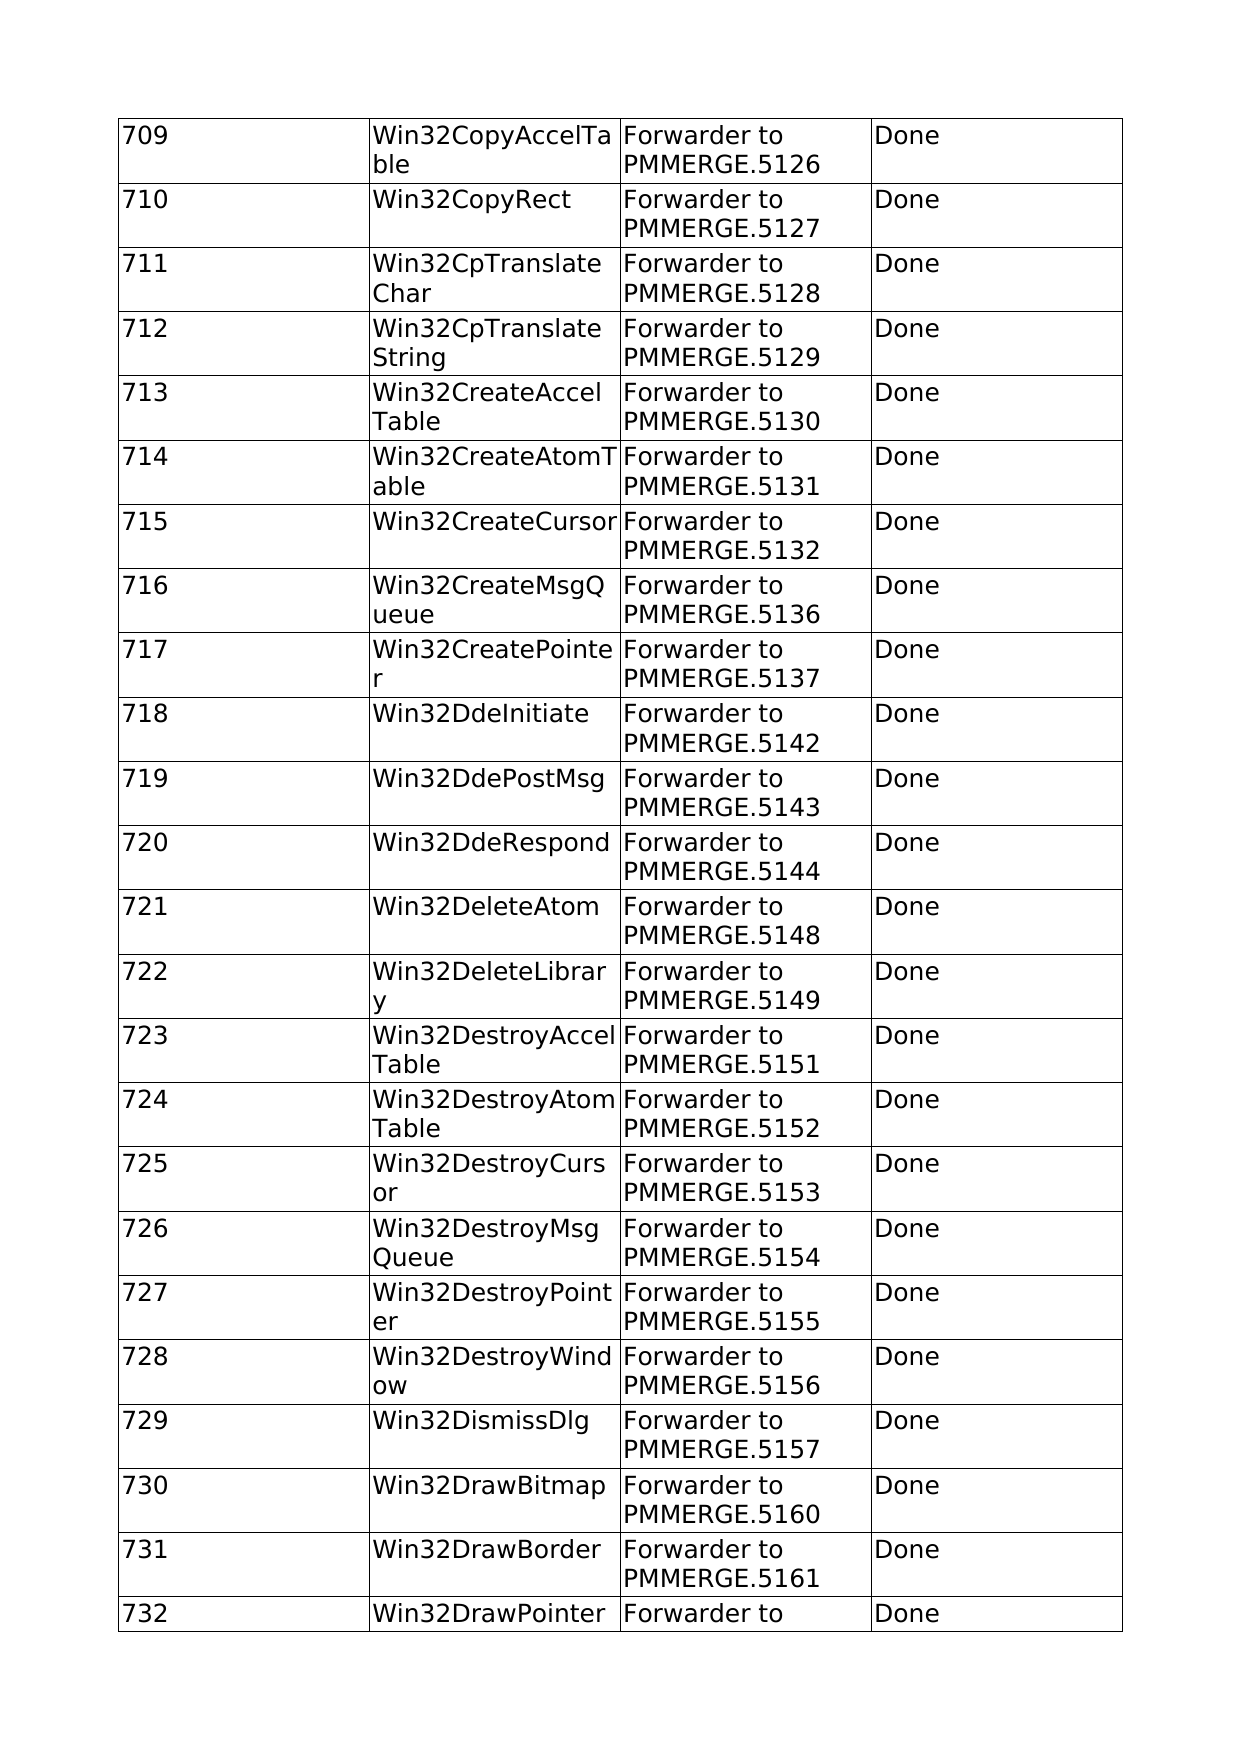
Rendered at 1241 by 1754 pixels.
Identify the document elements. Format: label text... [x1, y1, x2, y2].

table_cell 722 [119, 955, 369, 1018]
table_cell Done [872, 1212, 1122, 1275]
table_cell Done [872, 890, 1122, 954]
table_cell Win32DestroyPointer [370, 1276, 620, 1339]
table_cell 718 [119, 698, 369, 761]
table_cell Forwarder to PMMERGE.5152 [621, 1083, 871, 1146]
table_cell Forwarder to PMMERGE.5154 [621, 1212, 871, 1275]
table_cell 730 [119, 1469, 369, 1532]
table_cell 726 [119, 1212, 369, 1275]
table_cell 728 [119, 1340, 369, 1403]
table_cell 725 [119, 1147, 369, 1211]
table_cell Forwarder to PMMERGE.5148 [621, 890, 871, 954]
table_cell Done [872, 441, 1122, 504]
table_cell Done [872, 248, 1122, 311]
table_cell Forwarder to PMMERGE.5132 [621, 505, 871, 568]
table_cell Done [872, 119, 1122, 182]
table_cell Forwarder to PMMERGE.5130 [621, 376, 871, 439]
table_cell Forwarder to PMMERGE.5143 [621, 762, 871, 825]
table_cell Forwarder to PMMERGE.5151 [621, 1019, 871, 1082]
table_cell Win32CreateAtomTable [370, 441, 620, 504]
table_cell Forwarder to PMMERGE.5160 [621, 1469, 871, 1532]
table_cell Win32DestroyAccelTable [370, 1019, 620, 1082]
table_cell Win32DestroyMsgQueue [370, 1212, 620, 1275]
table_cell Win32DeleteLibrary [370, 955, 620, 1018]
table_cell 721 [119, 890, 369, 954]
table_cell Win32DdePostMsg [370, 762, 620, 825]
table_cell Forwarder to PMMERGE.5155 [621, 1276, 871, 1339]
table_cell Win32CpTranslateChar [370, 248, 620, 311]
table_cell Win32DrawBitmap [370, 1469, 620, 1532]
table_cell Win32DdeRespond [370, 826, 620, 889]
table_cell Done [872, 698, 1122, 761]
table_cell Forwarder to PMMERGE.5144 [621, 826, 871, 889]
table_cell Forwarder to PMMERGE.5157 [621, 1405, 871, 1468]
table_cell Done [872, 312, 1122, 375]
table_cell Win32DrawBorder [370, 1533, 620, 1596]
table_cell 724 [119, 1083, 369, 1146]
table_cell 729 [119, 1405, 369, 1468]
table_cell 711 [119, 248, 369, 311]
table_cell Done [872, 1533, 1122, 1596]
table_cell Win32DrawPointer [370, 1597, 620, 1631]
table_cell Forwarder to PMMERGE.5153 [621, 1147, 871, 1211]
table_cell Win32CreateMsgQueue [370, 569, 620, 632]
table_cell 717 [119, 633, 369, 697]
table_cell Forwarder to PMMERGE.5156 [621, 1340, 871, 1403]
table_cell 714 [119, 441, 369, 504]
table_cell Win32DismissDlg [370, 1405, 620, 1468]
table_cell Forwarder to PMMERGE.5126 [621, 119, 871, 182]
table_cell Done [872, 184, 1122, 247]
table_cell Forwarder to PMMERGE.5127 [621, 184, 871, 247]
table_cell Forwarder to PMMERGE.5161 [621, 1533, 871, 1596]
table_cell 723 [119, 1019, 369, 1082]
table_cell Done [872, 633, 1122, 697]
table_cell Forwarder to PMMERGE.5128 [621, 248, 871, 311]
table_cell Done [872, 1469, 1122, 1532]
table_cell Win32DestroyAtomTable [370, 1083, 620, 1146]
table_cell Done [872, 1147, 1122, 1211]
table_cell 715 [119, 505, 369, 568]
table_cell 709 [119, 119, 369, 182]
table_cell Win32DeleteAtom [370, 890, 620, 954]
table_cell Forwarder to PMMERGE.5149 [621, 955, 871, 1018]
table_cell Forwarder to PMMERGE.5142 [621, 698, 871, 761]
table_cell Done [872, 762, 1122, 825]
table_cell Done [872, 1019, 1122, 1082]
table_cell Forwarder to [621, 1597, 871, 1631]
table_cell Done [872, 1597, 1122, 1631]
table_cell 719 [119, 762, 369, 825]
table_cell Win32DestroyWindow [370, 1340, 620, 1403]
table_cell Done [872, 376, 1122, 439]
table_cell Done [872, 1405, 1122, 1468]
table_cell Done [872, 1083, 1122, 1146]
table_cell Done [872, 1340, 1122, 1403]
table_cell 716 [119, 569, 369, 632]
table_cell Win32CopyAccelTable [370, 119, 620, 182]
table_cell Win32CreateAccelTable [370, 376, 620, 439]
table_cell Win32DestroyCursor [370, 1147, 620, 1211]
table_cell 713 [119, 376, 369, 439]
table_cell Forwarder to PMMERGE.5137 [621, 633, 871, 697]
table_cell Win32CreatePointer [370, 633, 620, 697]
table_cell Forwarder to PMMERGE.5131 [621, 441, 871, 504]
table_cell Done [872, 505, 1122, 568]
table_cell 732 [119, 1597, 369, 1631]
table_cell Done [872, 569, 1122, 632]
table_cell Win32CpTranslateString [370, 312, 620, 375]
table_cell Done [872, 955, 1122, 1018]
table_cell Done [872, 1276, 1122, 1339]
table_cell Done [872, 826, 1122, 889]
table_cell Forwarder to PMMERGE.5129 [621, 312, 871, 375]
table_cell Win32CopyRect [370, 184, 620, 247]
table_cell 727 [119, 1276, 369, 1339]
table_cell Forwarder to PMMERGE.5136 [621, 569, 871, 632]
table_cell Win32DdeInitiate [370, 698, 620, 761]
table_cell 710 [119, 184, 369, 247]
table_cell 720 [119, 826, 369, 889]
table_cell 731 [119, 1533, 369, 1596]
table_cell 712 [119, 312, 369, 375]
table_cell Win32CreateCursor [370, 505, 620, 568]
